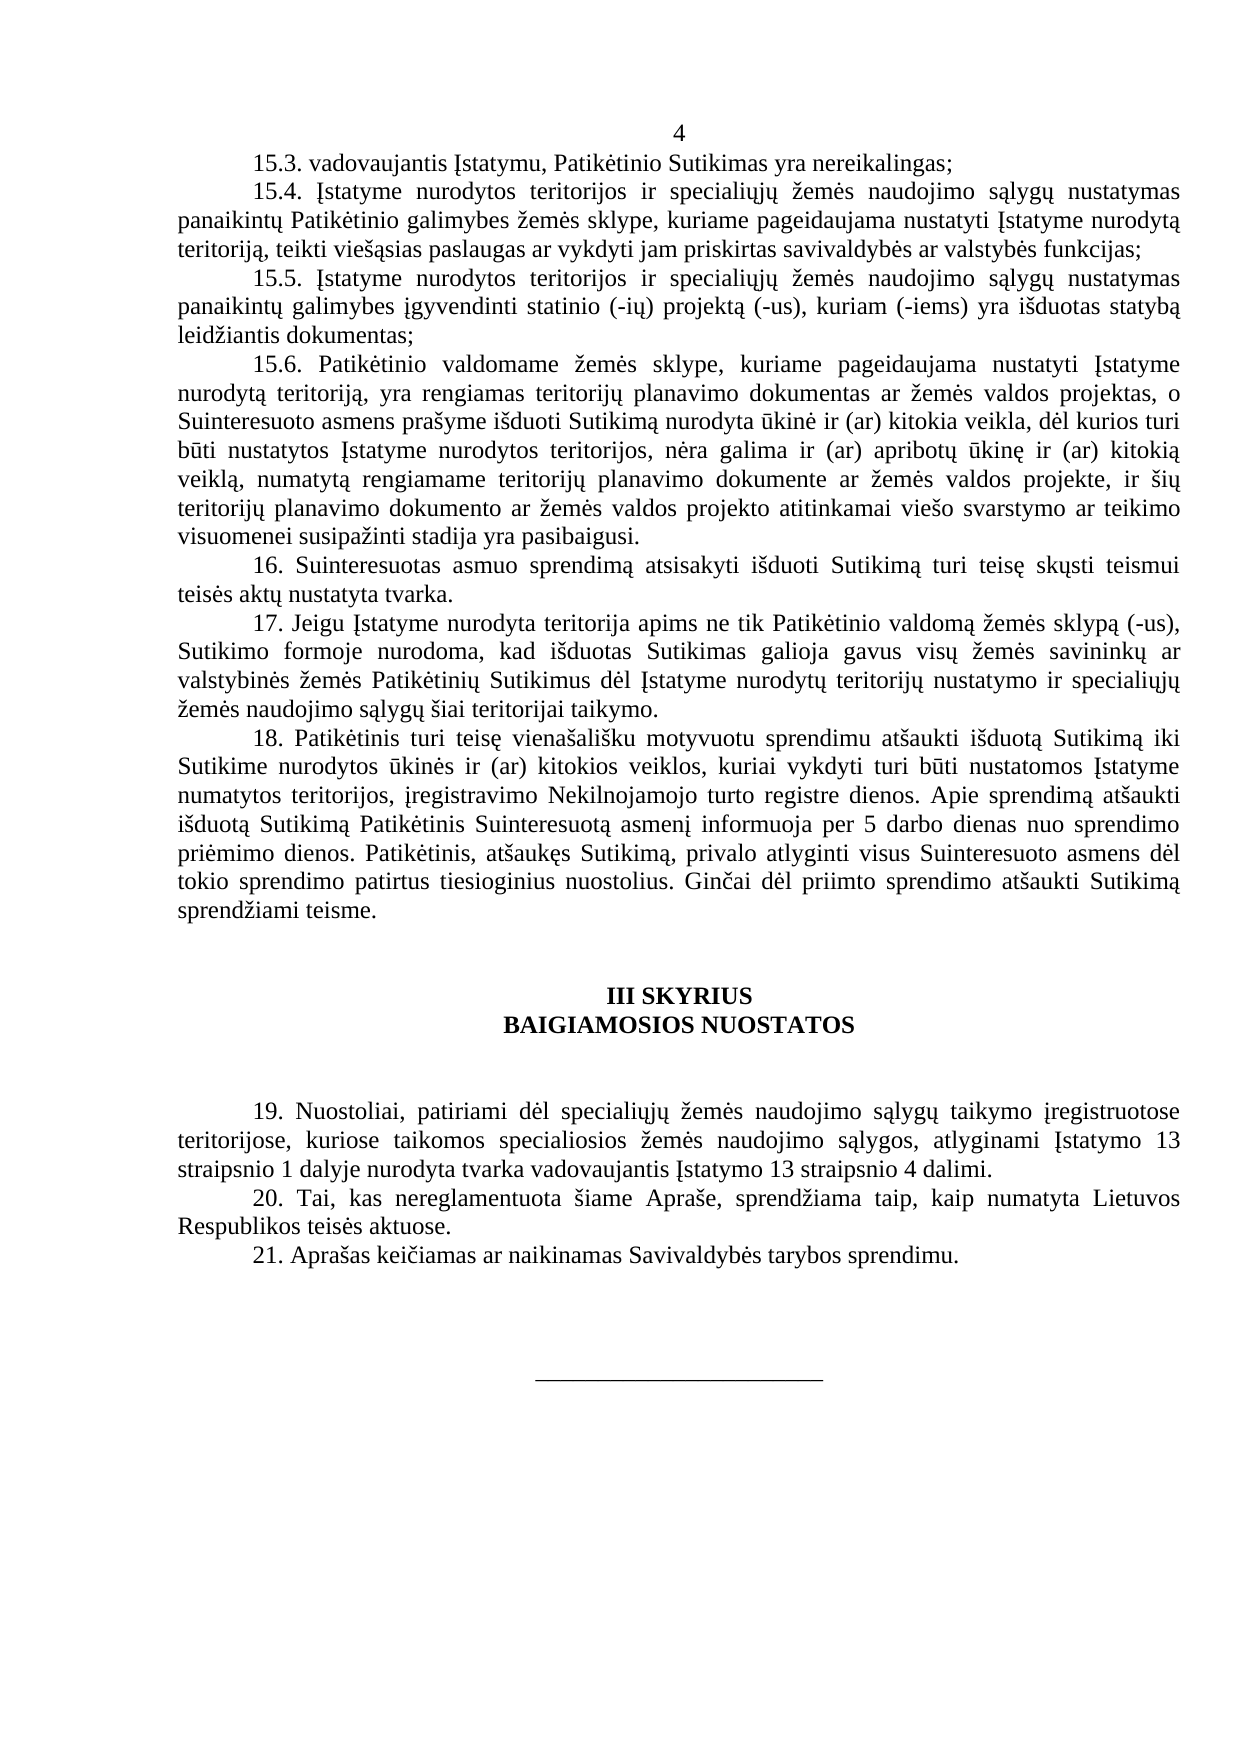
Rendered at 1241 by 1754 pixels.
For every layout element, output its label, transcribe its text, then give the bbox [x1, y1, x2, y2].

text III SKYRIUS [177, 981, 1181, 1010]
text 15.4. Įstatyme nurodytos teritorijos ir specialiųjų žemės naudojimo sąlygų nustatymas panaikintų Patikėtinio galimybes žemės sklype, kuriame pageidaujama nustatyti Įstatyme nurodytą teritoriją, teikti viešąsias paslaugas ar vykdyti jam priskirtas savivaldybės ar valstybės funkcijas; [177, 176, 1181, 263]
text 19. Nuostoliai, patiriami dėl specialiųjų žemės naudojimo sąlygų taikymo įregistruotose teritorijose, kuriose taikomos specialiosios žemės naudojimo sąlygos, atlyginami Įstatymo 13 straipsnio 1 dalyje nurodyta tvarka vadovaujantis Įstatymo 13 straipsnio 4 dalimi. [177, 1096, 1181, 1183]
text BAIGIAMOSIOS NUOSTATOS [177, 1010, 1181, 1039]
text 15.6. Patikėtinio valdomame žemės sklype, kuriame pageidaujama nustatyti Įstatyme nurodytą teritoriją, yra rengiamas teritorijų planavimo dokumentas ar žemės valdos projektas, o Suinteresuoto asmens prašyme išduoti Sutikimą nurodyta ūkinė ir (ar) kitokia veikla, dėl kurios turi būti nustatytos Įstatyme nurodytos teritorijos, nėra galima ir (ar) apribotų ūkinę ir (ar) kitokią veiklą, numatytą rengiamame teritorijų planavimo dokumente ar žemės valdos projekte, ir šių teritorijų planavimo dokumento ar žemės valdos projekto atitinkamai viešo svarstymo ar teikimo visuomenei susipažinti stadija yra pasibaigusi. [177, 349, 1181, 550]
text 17. Jeigu Įstatyme nurodyta teritorija apims ne tik Patikėtinio valdomą žemės sklypą (-us), Sutikimo formoje nurodoma, kad išduotas Sutikimas galioja gavus visų žemės savininkų ar valstybinės žemės Patikėtinių Sutikimus dėl Įstatyme nurodytų teritorijų nustatymo ir specialiųjų žemės naudojimo sąlygų šiai teritorijai taikymo. [177, 608, 1181, 723]
text _______________________ [177, 1355, 1181, 1384]
text 20. Tai, kas nereglamentuota šiame Apraše, sprendžiama taip, kaip numatyta Lietuvos Respublikos teisės aktuose. [177, 1183, 1181, 1240]
text 21. Aprašas keičiamas ar naikinamas Savivaldybės tarybos sprendimu. [177, 1240, 1181, 1269]
text 18. Patikėtinis turi teisę vienašališku motyvuotu sprendimu atšaukti išduotą Sutikimą iki Sutikime nurodytos ūkinės ir (ar) kitokios veiklos, kuriai vykdyti turi būti nustatomos Įstatyme numatytos teritorijos, įregistravimo Nekilnojamojo turto registre dienos. Apie sprendimą atšaukti išduotą Sutikimą Patikėtinis Suinteresuotą asmenį informuoja per 5 darbo dienas nuo sprendimo priėmimo dienos. Patikėtinis, atšaukęs Sutikimą, privalo atlyginti visus Suinteresuoto asmens dėl tokio sprendimo patirtus tiesioginius nuostolius. Ginčai dėl priimto sprendimo atšaukti Sutikimą sprendžiami teisme. [177, 723, 1181, 924]
text 15.3. vadovaujantis Įstatymu, Patikėtinio Sutikimas yra nereikalingas; [177, 148, 1181, 176]
text 16. Suinteresuotas asmuo sprendimą atsisakyti išduoti Sutikimą turi teisę skųsti teismui teisės aktų nustatyta tvarka. [177, 550, 1181, 608]
text 15.5. Įstatyme nurodytos teritorijos ir specialiųjų žemės naudojimo sąlygų nustatymas panaikintų galimybes įgyvendinti statinio (-ių) projektą (-us), kuriam (-iems) yra išduotas statybą leidžiantis dokumentas; [177, 263, 1181, 349]
